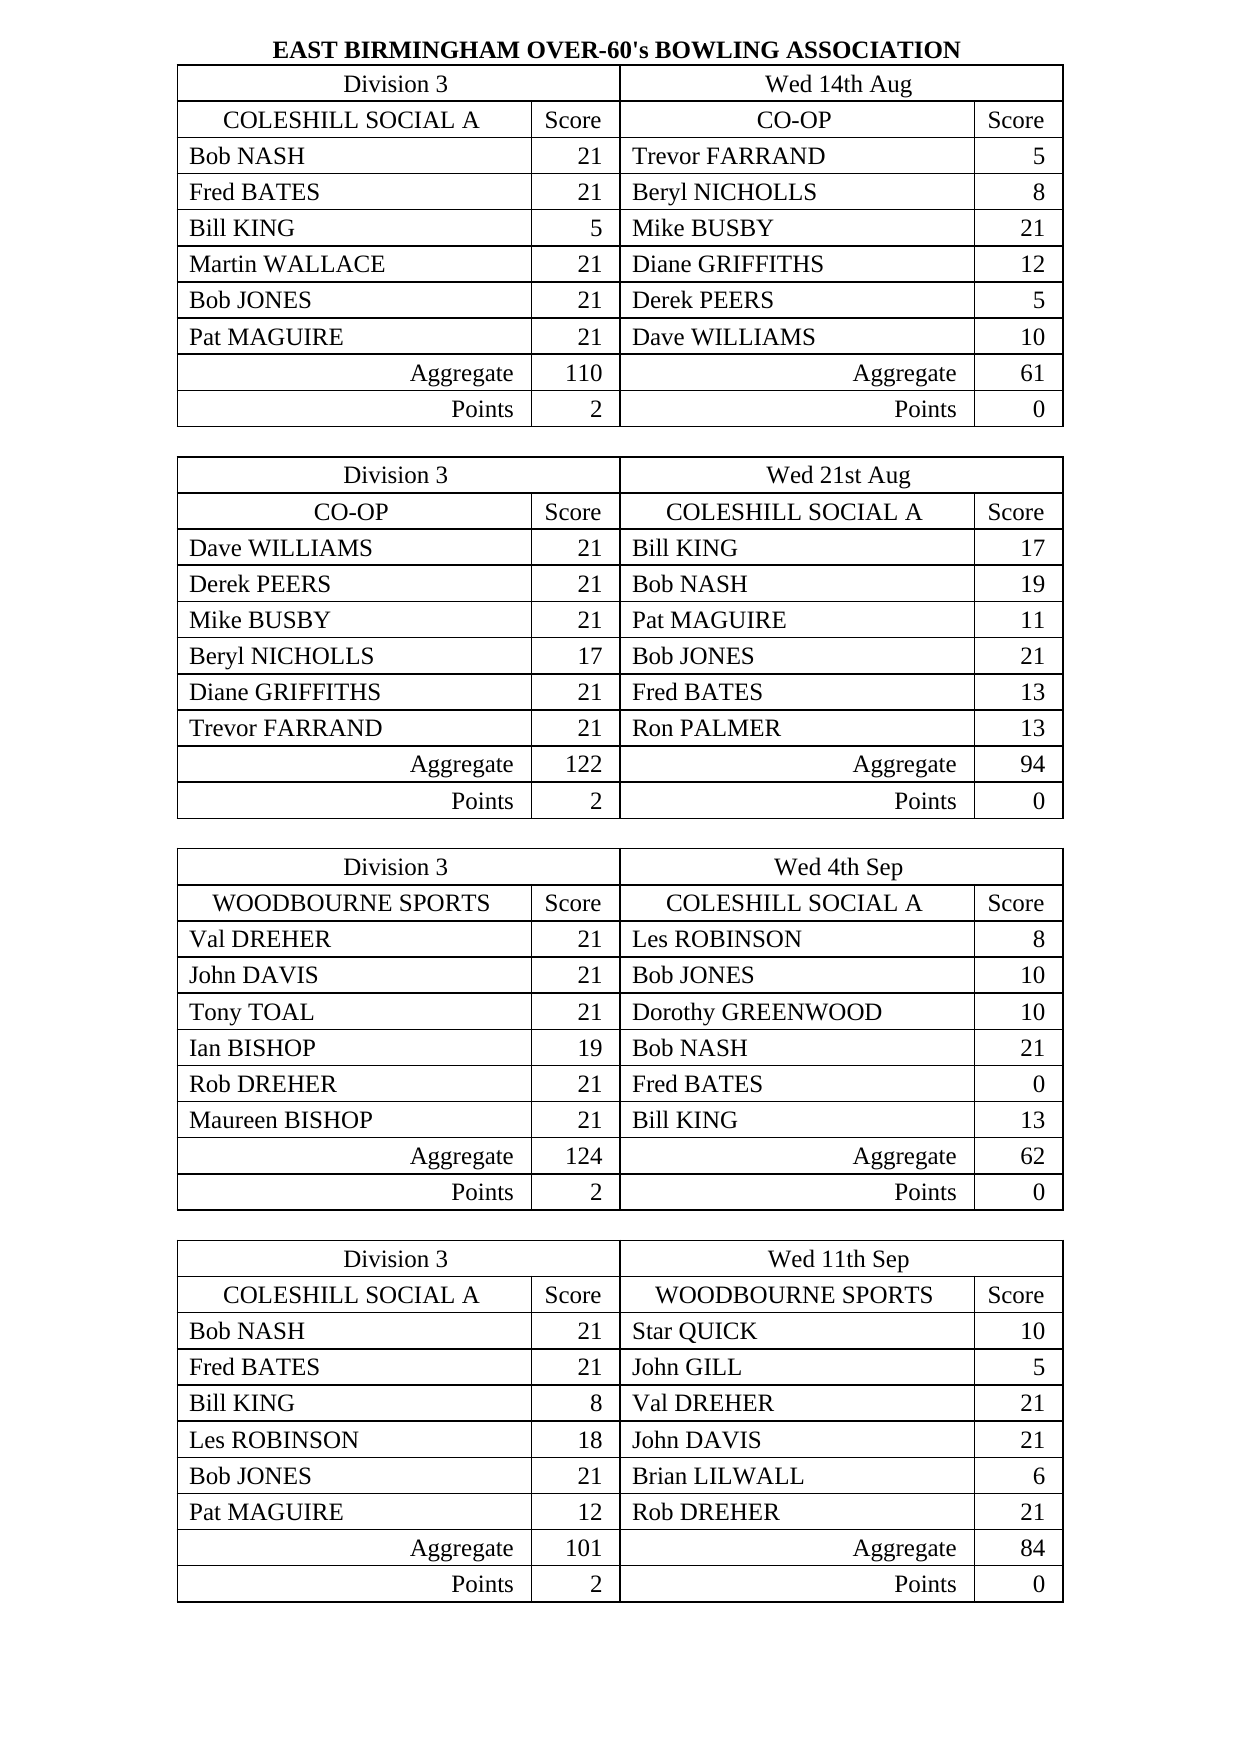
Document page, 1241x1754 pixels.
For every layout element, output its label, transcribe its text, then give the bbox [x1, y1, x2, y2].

table_cell 110 [532, 355, 619, 389]
table_cell Fred BATES [178, 1350, 531, 1384]
table_cell COLESHILL SOCIAL A [621, 494, 974, 528]
table_cell 21 [532, 958, 619, 992]
table_cell Points [178, 1175, 531, 1209]
table_cell CO-OP [621, 102, 974, 136]
table_cell Maureen BISHOP [178, 1102, 531, 1137]
table_cell 21 [532, 602, 619, 637]
table_cell Pat MAGUIRE [178, 319, 531, 353]
table_cell 21 [532, 530, 619, 564]
table_cell Rob DREHER [178, 1066, 531, 1101]
table_cell Trevor FARRAND [178, 711, 531, 745]
table_cell 2 [532, 1566, 619, 1601]
table_header Wed 21st Aug [621, 458, 1062, 492]
table_cell 21 [975, 1422, 1062, 1456]
table_cell Aggregate [178, 355, 531, 389]
table_cell Bob NASH [178, 138, 531, 173]
table_cell 21 [532, 566, 619, 601]
table_cell Score [975, 1277, 1062, 1312]
table_cell Diane GRIFFITHS [178, 675, 531, 709]
table_cell 62 [975, 1138, 1062, 1173]
table_cell CO-OP [178, 494, 531, 528]
table_cell Aggregate [621, 747, 974, 781]
table_header Division 3 [178, 849, 619, 884]
table_cell 21 [532, 1458, 619, 1492]
table_cell 8 [532, 1386, 619, 1420]
table_cell 10 [975, 994, 1062, 1028]
table_cell Points [621, 783, 974, 817]
table_cell Rob DREHER [621, 1494, 974, 1529]
table_cell Trevor FARRAND [621, 138, 974, 173]
table_cell Tony TOAL [178, 994, 531, 1028]
table_header Wed 11th Sep [621, 1241, 1062, 1276]
table_cell 84 [975, 1530, 1062, 1565]
table_cell Bob NASH [621, 1030, 974, 1064]
table_cell 21 [975, 210, 1062, 245]
table_cell 19 [532, 1030, 619, 1064]
table_cell Brian LILWALL [621, 1458, 974, 1492]
table_cell 0 [975, 1175, 1062, 1209]
table_cell Beryl NICHOLLS [621, 174, 974, 209]
table_cell Aggregate [178, 747, 531, 781]
table_cell Les ROBINSON [621, 922, 974, 956]
table_cell 13 [975, 711, 1062, 745]
table_cell 21 [532, 1313, 619, 1348]
table_cell 11 [975, 602, 1062, 637]
table_cell Val DREHER [178, 922, 531, 956]
table_header Division 3 [178, 66, 619, 100]
table_cell 6 [975, 1458, 1062, 1492]
table_cell 12 [975, 247, 1062, 281]
table_cell Score [532, 494, 619, 528]
table_cell WOODBOURNE SPORTS [178, 886, 531, 920]
table_cell Bob NASH [178, 1313, 531, 1348]
table_cell 21 [532, 1350, 619, 1384]
table_cell 21 [975, 1494, 1062, 1529]
table_cell Score [975, 102, 1062, 136]
table_cell 13 [975, 675, 1062, 709]
table_cell Aggregate [178, 1138, 531, 1173]
table_cell Score [532, 1277, 619, 1312]
table_cell 122 [532, 747, 619, 781]
table_cell 124 [532, 1138, 619, 1173]
table_cell Bob JONES [178, 1458, 531, 1492]
table_cell 21 [532, 283, 619, 317]
table_cell Beryl NICHOLLS [178, 638, 531, 673]
table_cell WOODBOURNE SPORTS [621, 1277, 974, 1312]
table_cell Dorothy GREENWOOD [621, 994, 974, 1028]
table_cell 18 [532, 1422, 619, 1456]
table_cell Dave WILLIAMS [621, 319, 974, 353]
table_cell Ron PALMER [621, 711, 974, 745]
table_cell 21 [532, 1102, 619, 1137]
table_cell 2 [532, 1175, 619, 1209]
table_cell 0 [975, 783, 1062, 817]
table_cell 21 [532, 247, 619, 281]
table_cell 2 [532, 391, 619, 426]
table_cell Points [621, 1566, 974, 1601]
table_cell Aggregate [621, 1138, 974, 1173]
table_cell 101 [532, 1530, 619, 1565]
table_cell 13 [975, 1102, 1062, 1137]
table_cell 21 [532, 922, 619, 956]
table_cell Mike BUSBY [621, 210, 974, 245]
table_cell 21 [975, 1030, 1062, 1064]
table_cell 5 [532, 210, 619, 245]
table_header Wed 4th Sep [621, 849, 1062, 884]
table_cell COLESHILL SOCIAL A [178, 102, 531, 136]
table_cell 10 [975, 319, 1062, 353]
table_cell Ian BISHOP [178, 1030, 531, 1064]
table_cell 5 [975, 138, 1062, 173]
table_cell Bob JONES [621, 958, 974, 992]
table_cell Star QUICK [621, 1313, 974, 1348]
table_header Wed 14th Aug [621, 66, 1062, 100]
table_cell 21 [532, 319, 619, 353]
table_cell John GILL [621, 1350, 974, 1384]
table_cell Val DREHER [621, 1386, 974, 1420]
table_cell Martin WALLACE [178, 247, 531, 281]
table_cell Bob NASH [621, 566, 974, 601]
table_cell 12 [532, 1494, 619, 1529]
table_cell COLESHILL SOCIAL A [178, 1277, 531, 1312]
table_cell 19 [975, 566, 1062, 601]
table_cell Points [621, 1175, 974, 1209]
table_cell Score [532, 102, 619, 136]
table_cell 10 [975, 958, 1062, 992]
table_cell Mike BUSBY [178, 602, 531, 637]
table_cell Aggregate [178, 1530, 531, 1565]
table_cell Fred BATES [621, 1066, 974, 1101]
table_cell Bob JONES [621, 638, 974, 673]
table_cell Aggregate [621, 1530, 974, 1565]
table_cell Score [975, 494, 1062, 528]
table_cell 21 [532, 1066, 619, 1101]
table_cell Bill KING [621, 530, 974, 564]
table_cell Aggregate [621, 355, 974, 389]
table_cell John DAVIS [621, 1422, 974, 1456]
table_cell 21 [532, 138, 619, 173]
table_cell 17 [975, 530, 1062, 564]
table_cell Score [975, 886, 1062, 920]
table_cell 21 [532, 711, 619, 745]
table_cell 21 [532, 675, 619, 709]
table_cell 61 [975, 355, 1062, 389]
table_cell Bill KING [178, 210, 531, 245]
table_cell 21 [532, 174, 619, 209]
table_cell 0 [975, 391, 1062, 426]
table_cell 0 [975, 1066, 1062, 1101]
table_cell 94 [975, 747, 1062, 781]
table_cell Fred BATES [621, 675, 974, 709]
table_cell Points [178, 783, 531, 817]
table_cell Dave WILLIAMS [178, 530, 531, 564]
table_cell Points [621, 391, 974, 426]
table_cell Points [178, 391, 531, 426]
table_cell Diane GRIFFITHS [621, 247, 974, 281]
table_cell Derek PEERS [621, 283, 974, 317]
table_cell Fred BATES [178, 174, 531, 209]
table_cell 5 [975, 1350, 1062, 1384]
table_cell 21 [975, 1386, 1062, 1420]
table_cell Score [532, 886, 619, 920]
table_header Division 3 [178, 458, 619, 492]
table_cell Pat MAGUIRE [621, 602, 974, 637]
table_header Division 3 [178, 1241, 619, 1276]
table_cell 2 [532, 783, 619, 817]
table_cell 5 [975, 283, 1062, 317]
table_cell 21 [532, 994, 619, 1028]
table_cell Bob JONES [178, 283, 531, 317]
table_cell COLESHILL SOCIAL A [621, 886, 974, 920]
table_cell Bill KING [178, 1386, 531, 1420]
table_cell Derek PEERS [178, 566, 531, 601]
table_cell Les ROBINSON [178, 1422, 531, 1456]
table_cell 0 [975, 1566, 1062, 1601]
table_cell 17 [532, 638, 619, 673]
table_cell Points [178, 1566, 531, 1601]
table_cell 8 [975, 174, 1062, 209]
table_cell 8 [975, 922, 1062, 956]
table_cell Pat MAGUIRE [178, 1494, 531, 1529]
table_cell 10 [975, 1313, 1062, 1348]
table_cell 21 [975, 638, 1062, 673]
table_cell Bill KING [621, 1102, 974, 1137]
table_cell John DAVIS [178, 958, 531, 992]
